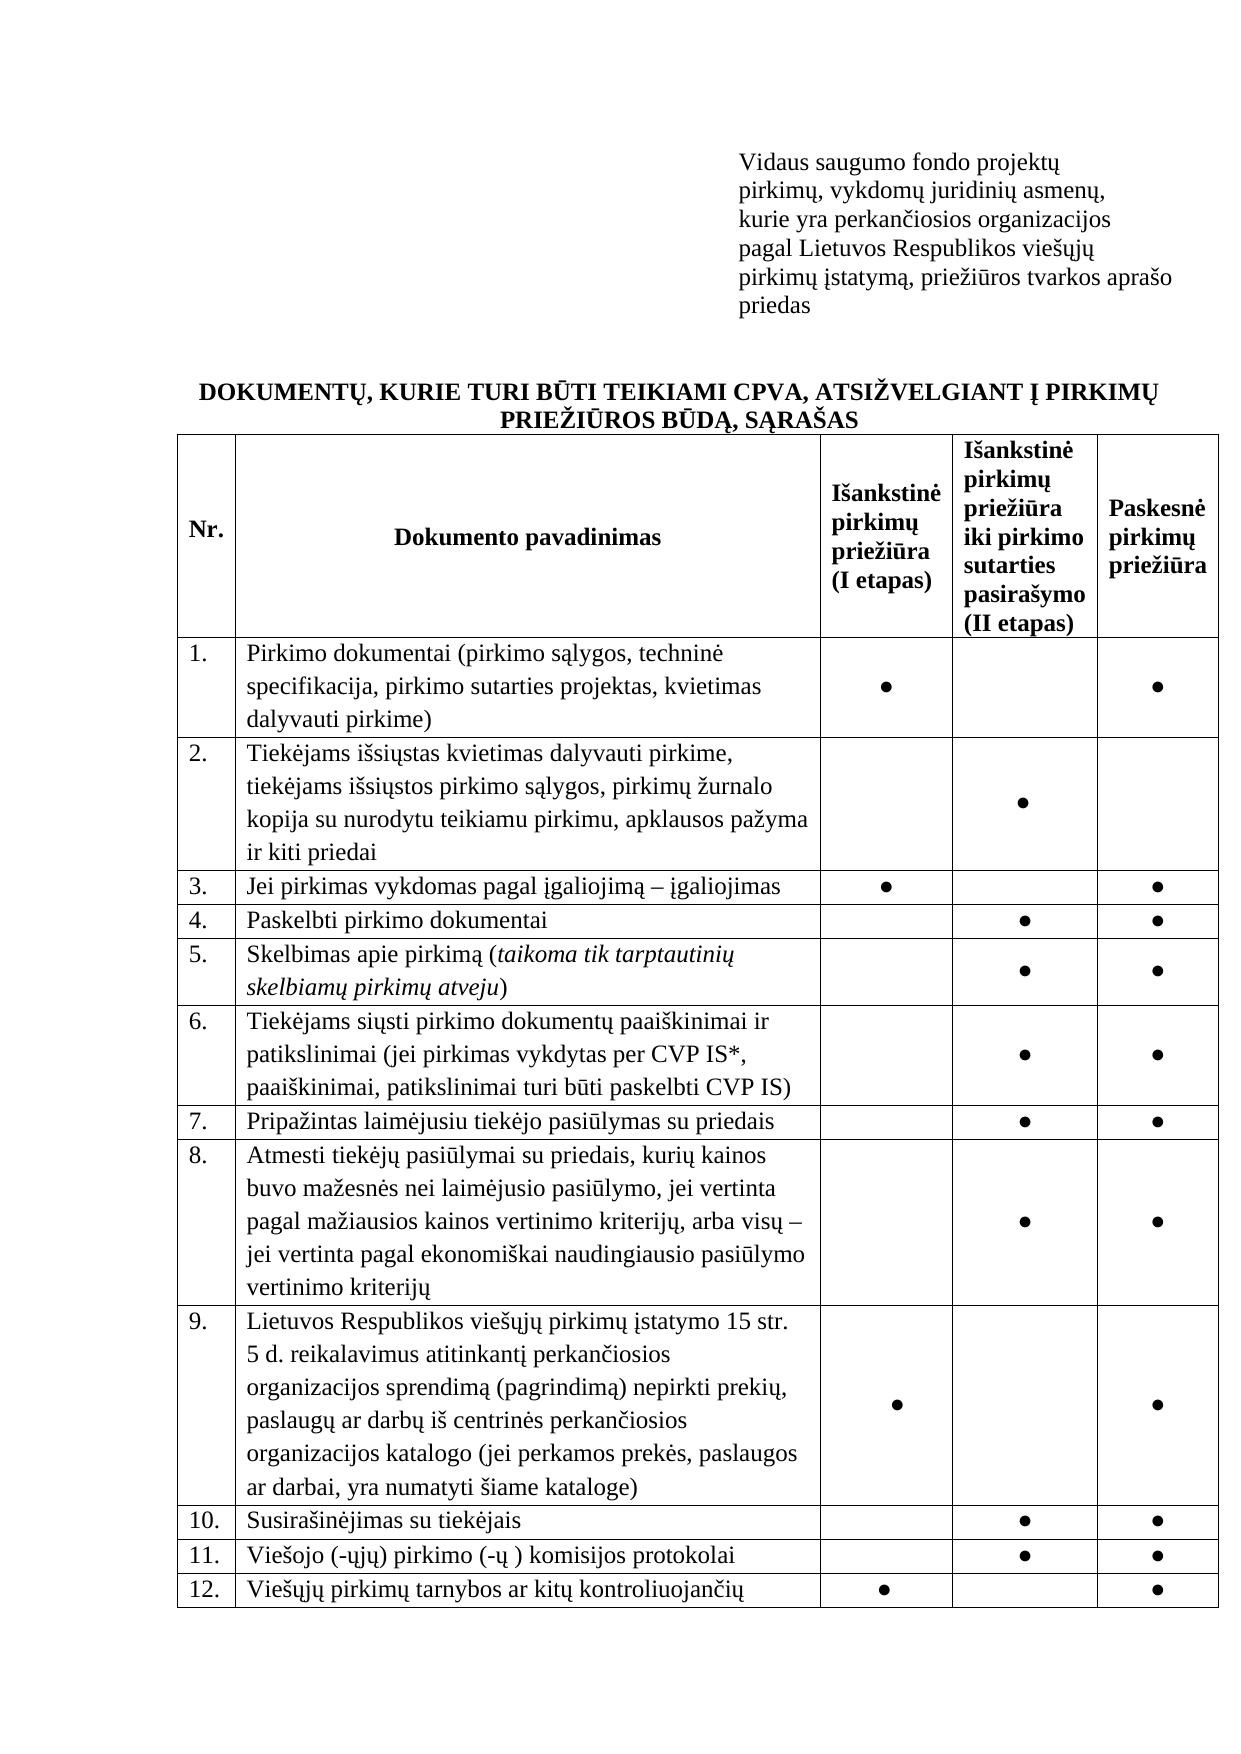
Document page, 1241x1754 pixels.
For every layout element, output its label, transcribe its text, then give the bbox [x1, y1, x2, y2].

table_header Dokumento pavadinimas [236, 435, 820, 637]
text pirkimų, vykdomų juridinių asmenų, [738, 176, 1181, 204]
table_header Išankstinė pirkimų priežiūra (I etapas) [821, 435, 952, 637]
table_cell ● [1098, 1006, 1218, 1105]
table_cell [821, 1140, 952, 1305]
table_cell [821, 1106, 952, 1139]
table_cell ● [953, 939, 1097, 1005]
table_cell 5. [178, 939, 235, 1005]
table_cell ● [1098, 905, 1218, 938]
table_cell ● [953, 1106, 1097, 1139]
table_cell Viešojo (-ųjų) pirkimo (-ų ) komisijos protokolai [236, 1540, 820, 1573]
table_cell 6. [178, 1006, 235, 1105]
table_cell [821, 905, 952, 938]
text Vidaus saugumo fondo projektų [738, 147, 1181, 176]
table_cell ● [1098, 638, 1218, 737]
table_cell Viešųjų pirkimų tarnybos ar kitų kontroliuojančių [236, 1574, 820, 1607]
table_cell 10. [178, 1506, 235, 1539]
table_cell ● [1098, 939, 1218, 1005]
table_cell 11. [178, 1540, 235, 1573]
table_cell Skelbimas apie pirkimą (taikoma tik tarptautinių skelbiamų pirkimų atveju) [236, 939, 820, 1005]
table_cell ● [953, 1506, 1097, 1539]
table_cell [953, 1574, 1097, 1607]
text kurie yra perkančiosios organizacijos [738, 204, 1181, 233]
table_cell [953, 1306, 1097, 1504]
table_cell ● [953, 738, 1097, 870]
table_cell 7. [178, 1106, 235, 1139]
table_cell 8. [178, 1140, 235, 1305]
table_cell [821, 1506, 952, 1539]
table_cell [821, 738, 952, 870]
table_cell ● [821, 638, 952, 737]
table_header Nr. [178, 435, 235, 637]
table_cell 12. [178, 1574, 235, 1607]
table_cell Pripažintas laimėjusiu tiekėjo pasiūlymas su priedais [236, 1106, 820, 1139]
table_cell [821, 939, 952, 1005]
table_cell Atmesti tiekėjų pasiūlymai su priedais, kurių kainos buvo mažesnės nei laimėjusio pasiūlymo, jei vertinta pagal mažiausios kainos vertinimo kriterijų, arba visų – jei vertinta pagal ekonomiškai naudingiausio pasiūlymo vertinimo kriterijų [236, 1140, 820, 1305]
table_cell ● [821, 1574, 952, 1607]
table_cell ● [953, 1540, 1097, 1573]
table_cell ● [1098, 1506, 1218, 1539]
table_cell [1098, 738, 1218, 870]
table_cell ● [1098, 871, 1218, 904]
table_cell [953, 871, 1097, 904]
table_header Paskesnė pirkimų priežiūra [1098, 435, 1218, 637]
text pagal Lietuvos Respublikos viešųjų [738, 233, 1181, 262]
table_cell Jei pirkimas vykdomas pagal įgaliojimą – įgaliojimas [236, 871, 820, 904]
table_cell ● [821, 871, 952, 904]
table_cell Pirkimo dokumentai (pirkimo sąlygos, techninė specifikacija, pirkimo sutarties projektas, kvietimas dalyvauti pirkime) [236, 638, 820, 737]
table_cell Paskelbti pirkimo dokumentai [236, 905, 820, 938]
table_cell [821, 1540, 952, 1573]
table_cell 3. [178, 871, 235, 904]
table_header Išankstinė pirkimų priežiūra iki pirkimo sutarties pasirašymo (II etapas) [953, 435, 1097, 637]
table_cell ● [1098, 1540, 1218, 1573]
table_cell 1. [178, 638, 235, 737]
table_cell ● [953, 1140, 1097, 1305]
table_cell ● [953, 1006, 1097, 1105]
table_cell 9. [178, 1306, 235, 1504]
text DOKUMENTŲ, KURIE TURI BŪTI TEIKIAMI CPVA, ATSIŽVELGIANT Į PIRKIMŲ PRIEŽIŪROS BŪDĄ, SĄRAŠAS [177, 377, 1181, 434]
table_cell ● [1098, 1574, 1218, 1607]
table_cell Tiekėjams išsiųstas kvietimas dalyvauti pirkime, tiekėjams išsiųstos pirkimo sąlygos, pirkimų žurnalo kopija su nurodytu teikiamu pirkimu, apklausos pažyma ir kiti priedai [236, 738, 820, 870]
table_cell ● [821, 1306, 952, 1504]
table_cell ● [1098, 1106, 1218, 1139]
table_cell Lietuvos Respublikos viešųjų pirkimų įstatymo 15 str. 5 d. reikalavimus atitinkantį perkančiosios organizacijos sprendimą (pagrindimą) nepirkti prekių, paslaugų ar darbų iš centrinės perkančiosios organizacijos katalogo (jei perkamos prekės, paslaugos ar darbai, yra numatyti šiame kataloge) [236, 1306, 820, 1504]
table_cell Susirašinėjimas su tiekėjais [236, 1506, 820, 1539]
text pirkimų įstatymą, priežiūros tvarkos aprašo [738, 262, 1181, 291]
table_cell Tiekėjams siųsti pirkimo dokumentų paaiškinimai ir patikslinimai (jei pirkimas vykdytas per CVP IS*, paaiškinimai, patikslinimai turi būti paskelbti CVP IS) [236, 1006, 820, 1105]
table_cell ● [953, 905, 1097, 938]
table_cell [953, 638, 1097, 737]
table_cell ● [1098, 1140, 1218, 1305]
text priedas [738, 291, 1181, 319]
table_cell ● [1098, 1306, 1218, 1504]
table_cell 4. [178, 905, 235, 938]
table_cell 2. [178, 738, 235, 870]
table_cell [821, 1006, 952, 1105]
